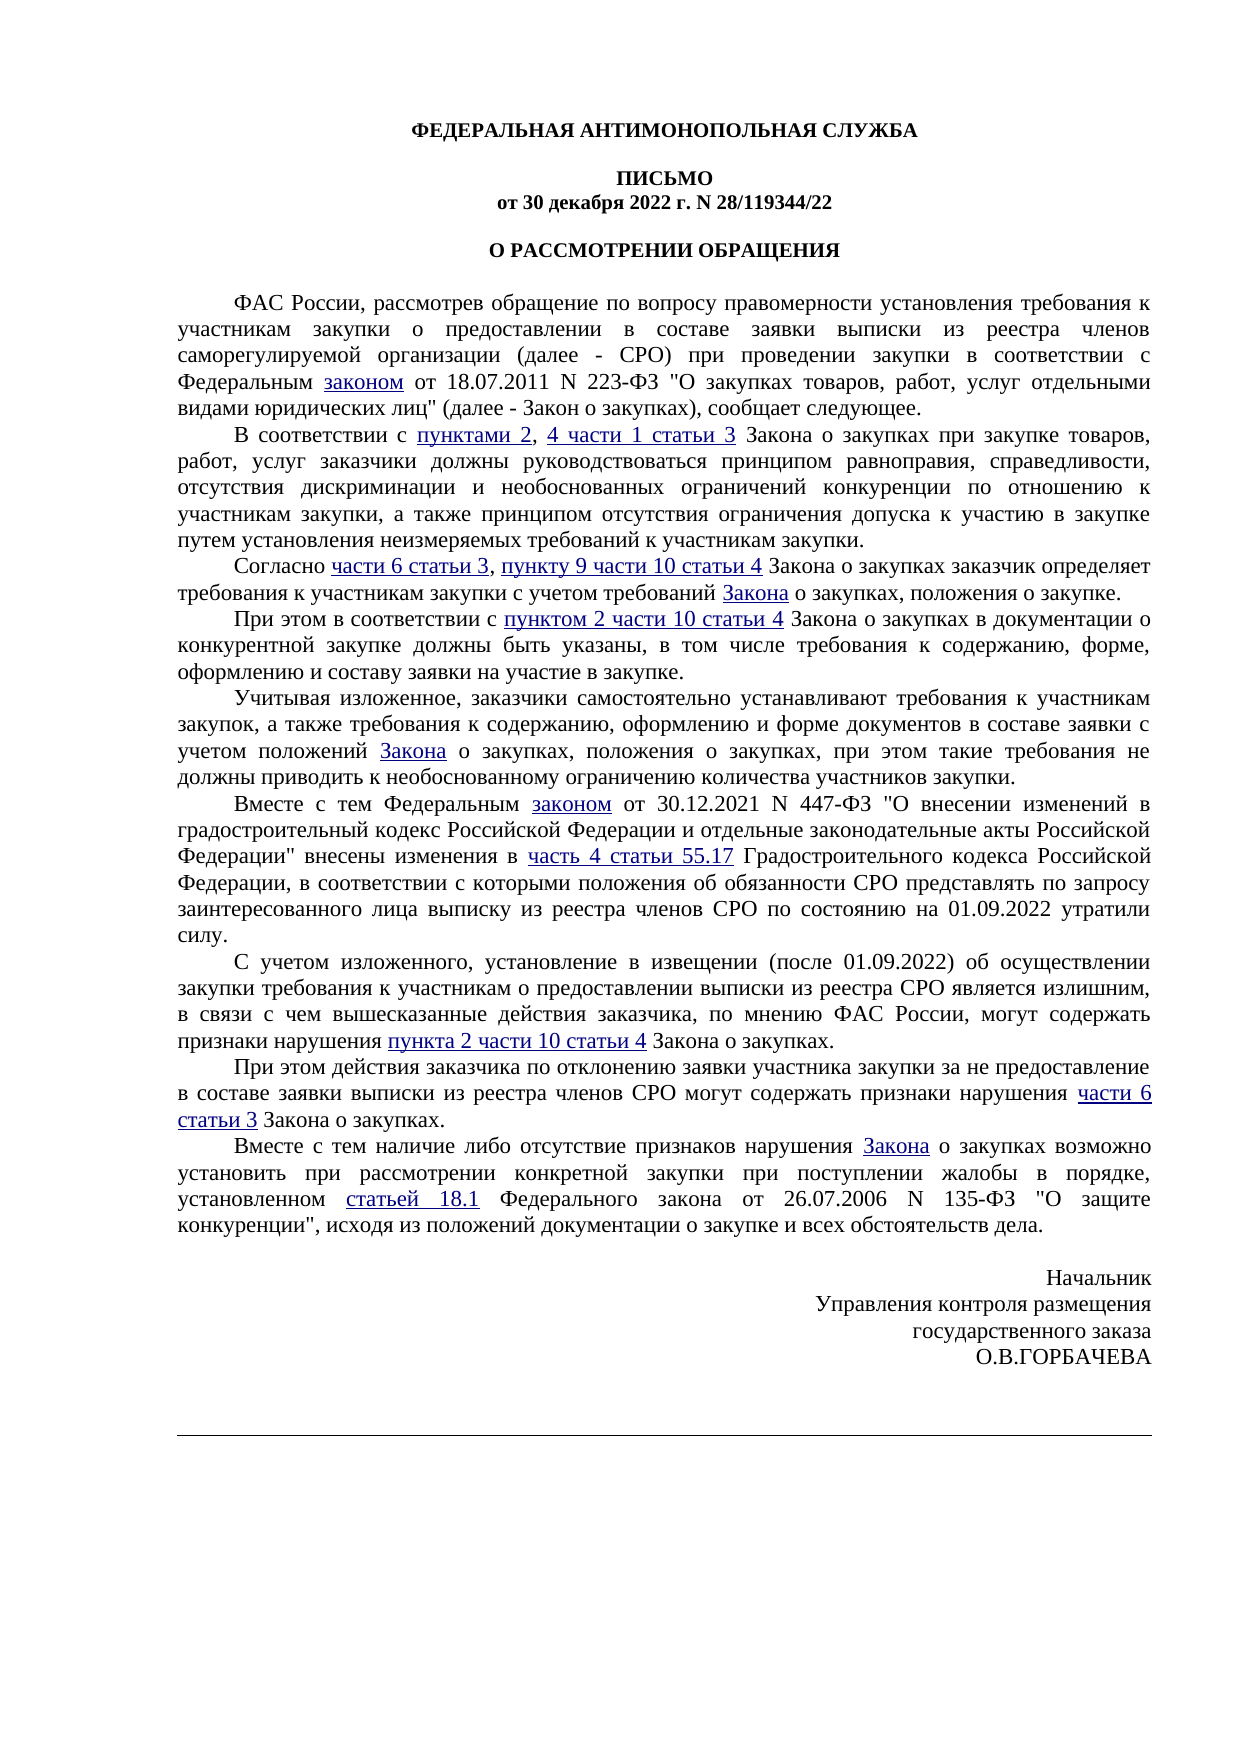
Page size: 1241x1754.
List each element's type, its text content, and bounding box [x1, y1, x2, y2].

text Начальник [177, 1264, 1152, 1290]
text При этом действия заказчика по отклонению заявки участника закупки за не предоставление в составе заявки выписки из реестра членов СРО могут содержать признаки нарушения части 6 статьи 3 Закона о закупках. [177, 1053, 1152, 1132]
title ФЕДЕРАЛЬНАЯ АНТИМОНОПОЛЬНАЯ СЛУЖБА [177, 118, 1152, 142]
text С учетом изложенного, установление в извещении (после 01.09.2022) об осуществлении закупки требования к участникам о предоставлении выписки из реестра СРО является излишним, в связи с чем вышесказанные действия заказчика, по мнению ФАС России, могут содержать признаки нарушения пункта 2 части 10 статьи 4 Закона о закупках. [177, 948, 1152, 1053]
text Вместе с тем наличие либо отсутствие признаков нарушения Закона о закупках возможно установить при рассмотрении конкретной закупки при поступлении жалобы в порядке, установленном статьей 18.1 Федерального закона от 26.07.2006 N 135-ФЗ "О защите конкуренции", исходя из положений документации о закупке и всех обстоятельств дела. [177, 1132, 1152, 1238]
text Управления контроля размещения [177, 1290, 1152, 1317]
text Вместе с тем Федеральным законом от 30.12.2021 N 447-ФЗ "О внесении изменений в градостроительный кодекс Российской Федерации и отдельные законодательные акты Российской Федерации" внесены изменения в часть 4 статьи 55.17 Градостроительного кодекса Российской Федерации, в соответствии с которыми положения об обязанности СРО представлять по запросу заинтересованного лица выписку из реестра членов СРО по состоянию на 01.09.2022 утратили силу. [177, 789, 1152, 948]
title О РАССМОТРЕНИИ ОБРАЩЕНИЯ [177, 238, 1152, 262]
text Учитывая изложенное, заказчики самостоятельно устанавливают требования к участникам закупок, а также требования к содержанию, оформлению и форме документов в составе заявки с учетом положений Закона о закупках, положения о закупках, при этом такие требования не должны приводить к необоснованному ограничению количества участников закупки. [177, 684, 1152, 789]
text ФАС России, рассмотрев обращение по вопросу правомерности установления требования к участникам закупки о предоставлении в составе заявки выписки из реестра членов саморегулируемой организации (далее - СРО) при проведении закупки в соответствии с Федеральным законом от 18.07.2011 N 223-ФЗ "О закупках товаров, работ, услуг отдельными видами юридических лиц" (далее - Закон о закупках), сообщает следующее. [177, 289, 1152, 421]
text государственного заказа [177, 1317, 1152, 1343]
title от 30 декабря 2022 г. N 28/119344/22 [177, 190, 1152, 214]
text О.В.ГОРБАЧЕВА [177, 1343, 1152, 1369]
text Согласно части 6 статьи 3, пункту 9 части 10 статьи 4 Закона о закупках заказчик определяет требования к участникам закупки с учетом требований Закона о закупках, положения о закупке. [177, 552, 1152, 605]
text В соответствии с пунктами 2, 4 части 1 статьи 3 Закона о закупках при закупке товаров, работ, услуг заказчики должны руководствоваться принципом равноправия, справедливости, отсутствия дискриминации и необоснованных ограничений конкуренции по отношению к участникам закупки, а также принципом отсутствия ограничения допуска к участию в закупке путем установления неизмеряемых требований к участникам закупки. [177, 421, 1152, 552]
text При этом в соответствии с пунктом 2 части 10 статьи 4 Закона о закупках в документации о конкурентной закупке должны быть указаны, в том числе требования к содержанию, форме, оформлению и составу заявки на участие в закупке. [177, 605, 1152, 684]
title ПИСЬМО [177, 166, 1152, 190]
